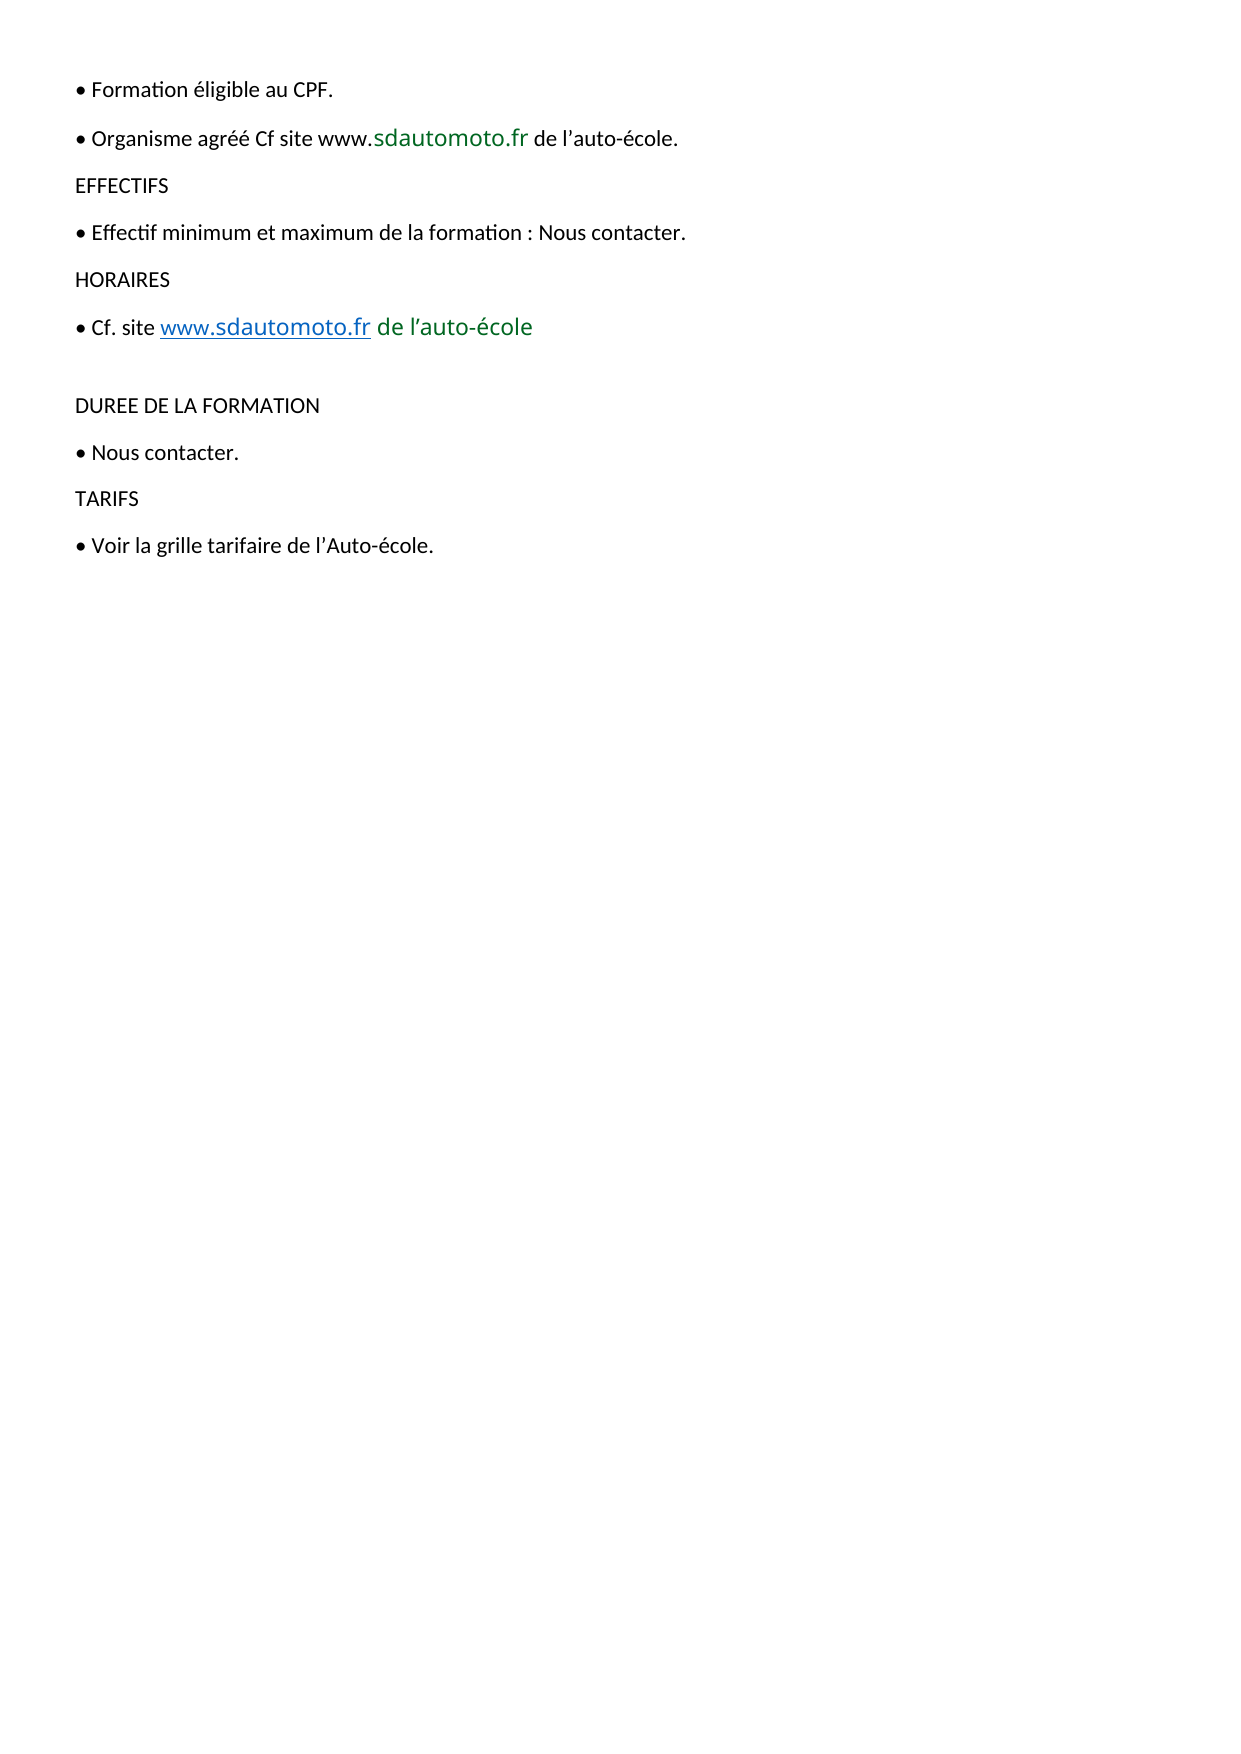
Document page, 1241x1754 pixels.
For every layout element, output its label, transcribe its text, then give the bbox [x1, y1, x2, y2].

text TARIFS [75, 484, 1165, 512]
text • Organisme agréé Cf site www.sdautomoto.fr de l’auto-école. [75, 122, 1165, 153]
text EFFECTIFS [75, 172, 1165, 200]
text • Effectif minimum et maximum de la formation : Nous contacter. [75, 218, 1165, 246]
text DUREE DE LA FORMATION [75, 391, 1165, 419]
text • Voir la grille tarifaire de l’Auto-école. [75, 531, 1165, 559]
text • Nous contacter. [75, 438, 1165, 466]
text HORAIRES [75, 265, 1165, 293]
text • Formation éligible au CPF. [75, 75, 1165, 103]
text • Cf. site www.sdautomoto.fr de l’auto-école [75, 311, 1165, 372]
